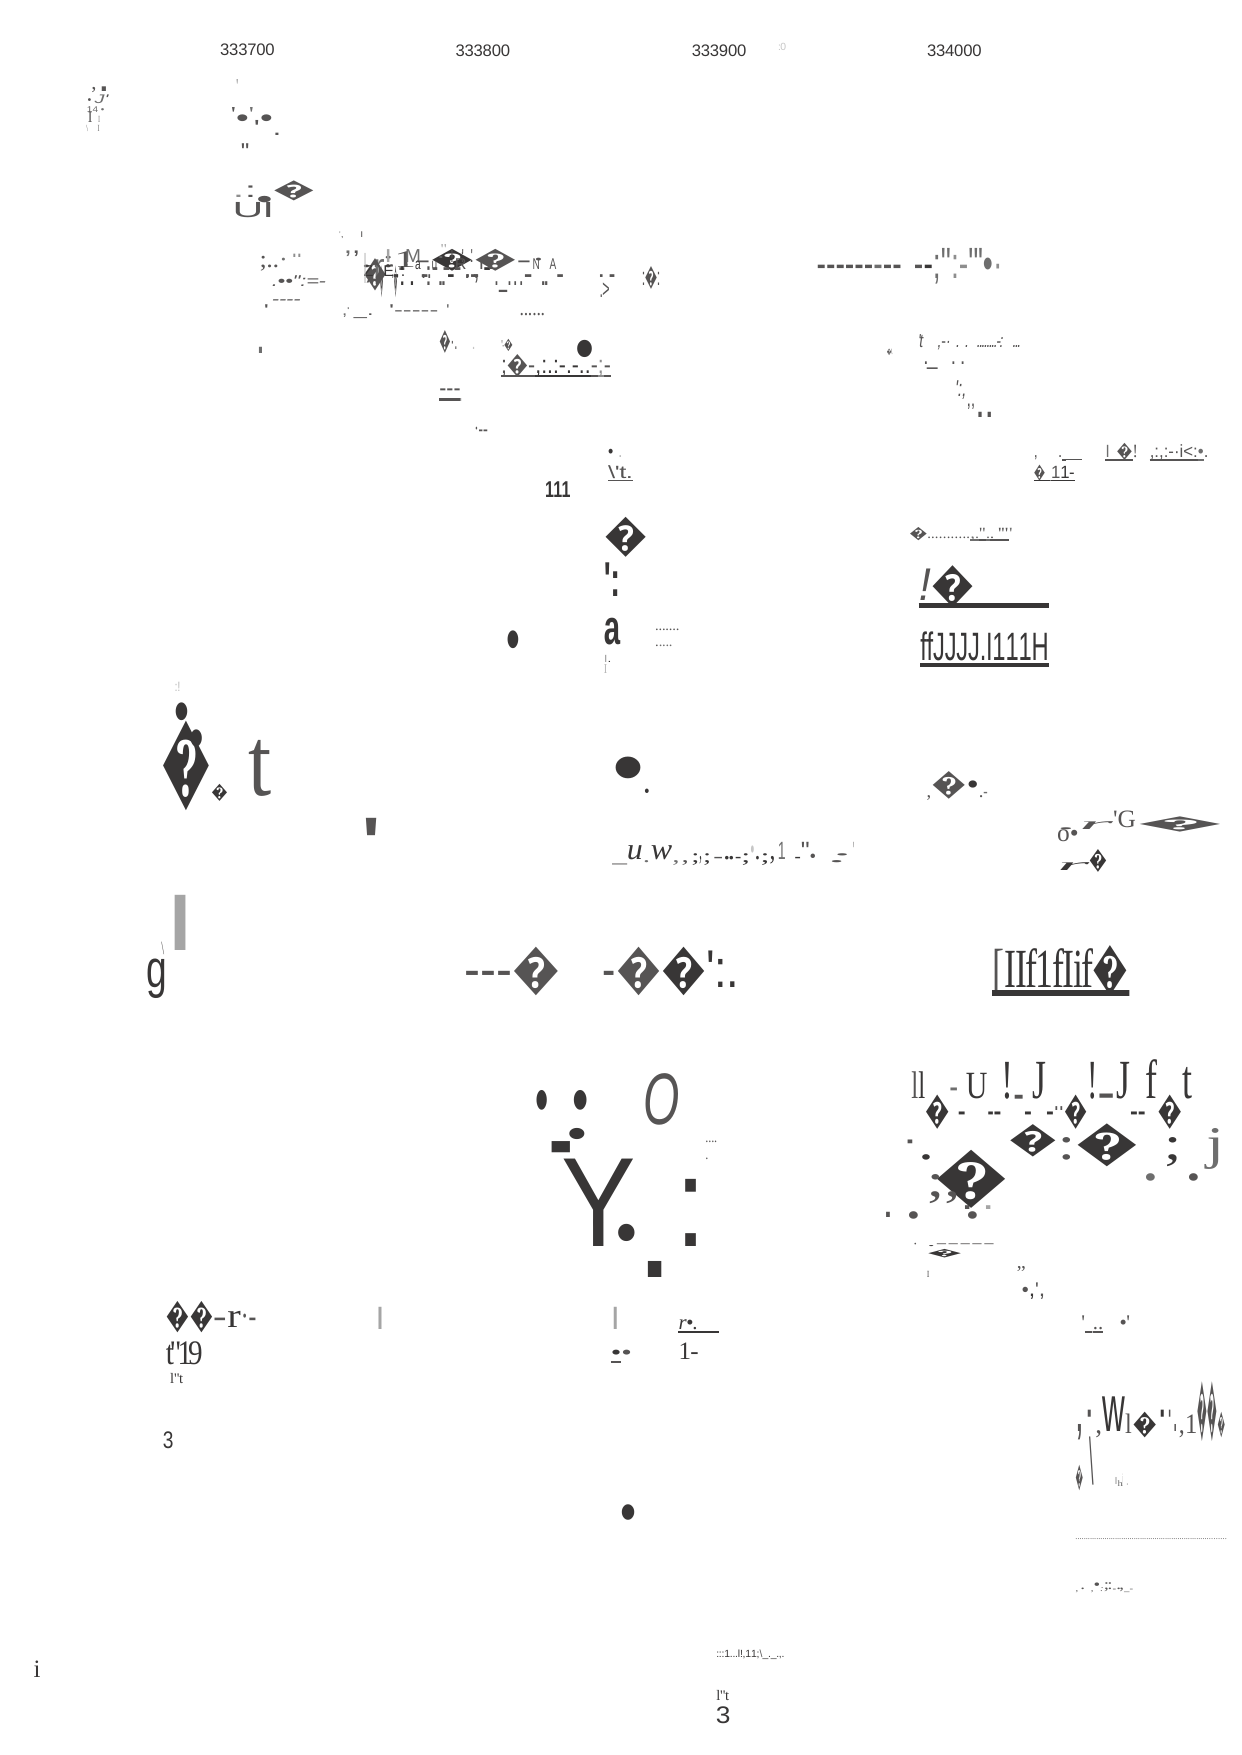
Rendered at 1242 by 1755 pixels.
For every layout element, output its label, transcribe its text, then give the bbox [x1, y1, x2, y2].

subtitle ':a [604, 559, 610, 632]
text • [566, 1108, 588, 1160]
text - [619, 1434, 641, 1565]
text ;..· ..:1-��-· [259, 262, 364, 269]
text � ,.".. '"' [909, 523, 1227, 541]
text 't._,-·.... ........-: ... [918, 325, 1227, 353]
text :! •• [174, 676, 606, 733]
text I [604, 664, 610, 676]
text ,·,wl�··.,1����\ .hj - , . ,•:;:-.,_- [1075, 1391, 1227, 1602]
subtitle 3 [163, 1438, 269, 1452]
text I. [604, 654, 610, 664]
text ll�--U--!--J-..�!-J--f�t [911, 1041, 1227, 1113]
text --------- --;":-"'•· [816, 273, 1227, 280]
text [0, 114, 88, 124]
text '... ,, [968, 1166, 985, 1187]
text -- :�:.> [599, 275, 661, 300]
text 333700 333800 333900 :0 334000 [220, 39, 1227, 60]
text .:•�UI [232, 176, 329, 222]
text ·.��:�·;·j·;,· [902, 1129, 1227, 1204]
text ,rI...-M..---!-':.'..,..-.-�---:·.a-:u..-R---N._...-N..A-Z·�E�. I [363, 273, 569, 301]
text • . , . I �! ,:,:-·i<:•. \'t. � 11- [608, 441, 1227, 482]
text ��-r·-t"19 [166, 1299, 269, 1371]
text g ---� -��':. [IIf1fIif� [164, 966, 532, 992]
text . [256, 301, 266, 366]
text ' ,' _. '----- ' ...... [266, 308, 612, 317]
text . [98, 52, 110, 101]
text • [620, 1480, 637, 1544]
subtitle ':a [604, 641, 610, 654]
text !� [918, 561, 1227, 610]
text ..... [705, 1129, 717, 1162]
text I [88, 108, 92, 126]
text •• ,�•.-_u.w,,;,;-..-;•.;,1 -"• :' [612, 746, 1044, 876]
text ·.��:�·;·j·;,· [1096, 1132, 1119, 1151]
text l"t [716, 1690, 1227, 1703]
text g ---� -��':. [IIf1fIif� [1114, 966, 1227, 992]
text , [91, 72, 98, 94]
list .-----� I [914, 1238, 1011, 1279]
text ·-- [133, 418, 489, 441]
text �·. . "-� ;�-,:.:-.-..-;---- [439, 331, 612, 402]
text '... ,, [969, 1184, 1000, 1209]
text .. [133, 239, 302, 262]
text .••":=----- [272, 273, 331, 308]
text i [33, 1655, 40, 1683]
text ' [236, 77, 329, 97]
text g ---� -��':. [IIf1fIif� [539, 966, 635, 992]
text '' [240, 143, 329, 163]
subtitle 3 [716, 1703, 1227, 1728]
text ',,,I " . [339, 202, 1227, 246]
text ;..· ..:1-��-· [538, 262, 985, 269]
text g ---� -��':. [IIf1fIif� [997, 966, 1106, 990]
list J' [0, 94, 110, 106]
text [110, 72, 114, 94]
text Y.: [133, 1238, 706, 1248]
text ,, [1017, 1254, 1227, 1272]
text � [604, 517, 610, 559]
text :::1...l!,11;\_._.,. [716, 1648, 1227, 1660]
text ':,,,.. [955, 370, 1227, 403]
text •-•..O [133, 1009, 687, 1153]
text 14 • [92, 106, 114, 114]
text •,', [1022, 1289, 1227, 1299]
text • [507, 603, 521, 676]
text .r'G�o• r� [1057, 816, 1227, 871]
text . [882, 1174, 893, 1229]
text '•''•. [231, 99, 329, 126]
text l"t [170, 1371, 269, 1386]
text �� t '\I [161, 733, 383, 966]
text \ I [0, 124, 100, 133]
text g ---� -��':. [IIf1fIif� [642, 966, 680, 992]
text ............ [655, 616, 681, 650]
text I [92, 114, 101, 124]
text 111 [191, 487, 925, 500]
text ffJJJJ.I111H [920, 627, 1227, 669]
text g ---� -��':. [IIf1fIif� [687, 966, 995, 992]
text I I r•. ' .. •' •• 1- [375, 1299, 1227, 1365]
text '... ,, [955, 1195, 967, 1209]
text �\ " [887, 342, 948, 357]
text ;..· ..:1-��-· [989, 262, 1227, 269]
